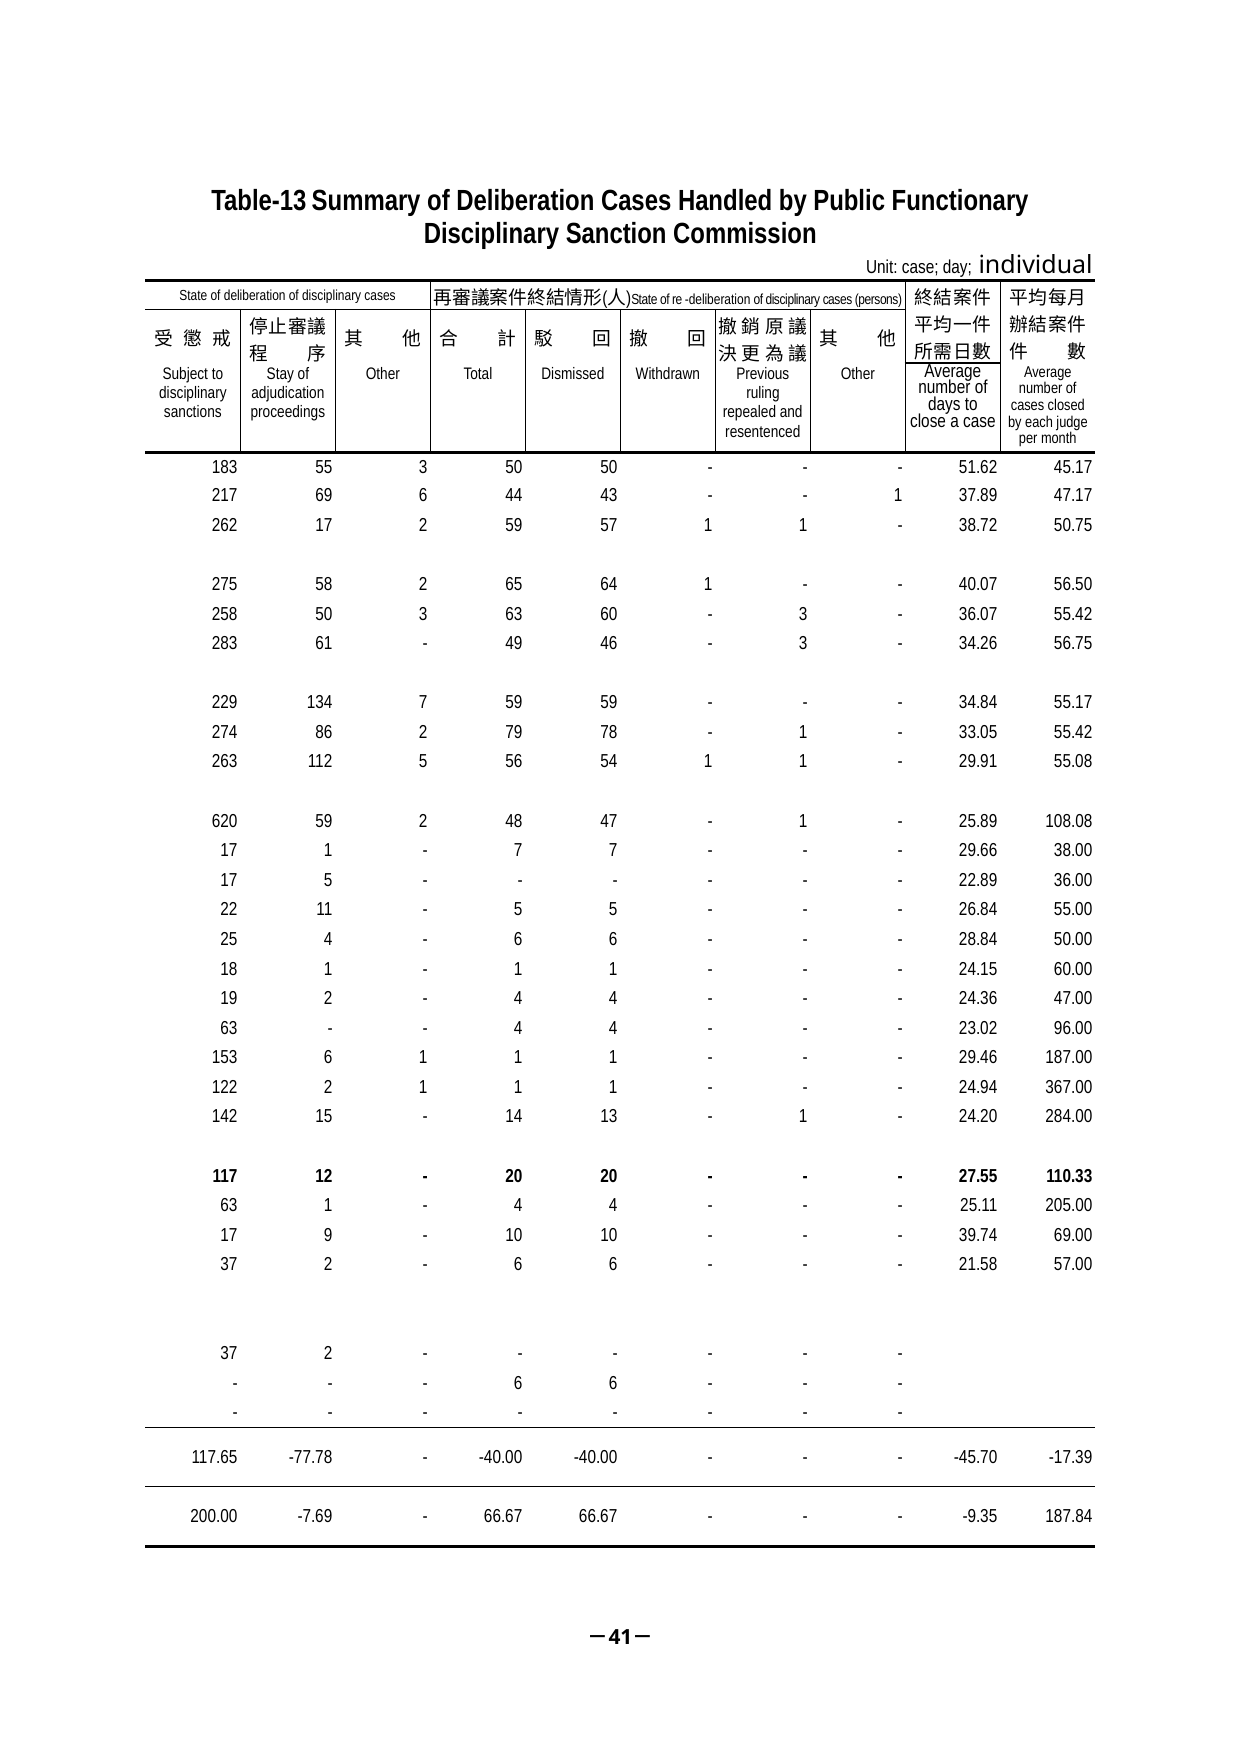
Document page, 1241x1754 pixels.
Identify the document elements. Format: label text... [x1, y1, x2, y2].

table_cell [1000, 1309, 1095, 1338]
table_cell - [810, 628, 905, 658]
table_cell 1 [620, 510, 715, 539]
table_cell 11 [240, 894, 335, 924]
table_cell 205.00 [1000, 1190, 1095, 1220]
table_cell 59 [525, 687, 620, 717]
table_cell 60 [525, 599, 620, 628]
table_cell Stay of adjudication proceedings [241, 362, 335, 451]
table_cell 13 [525, 1101, 620, 1131]
table_cell 58 [240, 569, 335, 598]
table_cell 183 [145, 454, 240, 480]
table_cell - [335, 924, 430, 953]
table_cell [905, 539, 1000, 569]
table_cell -9.35 [905, 1487, 1000, 1545]
table_cell - [620, 1368, 715, 1397]
table_cell - [620, 1072, 715, 1101]
table_cell 55 [240, 454, 335, 480]
table_cell - [810, 954, 905, 983]
table_cell - [810, 1072, 905, 1101]
table_cell - [810, 894, 905, 924]
table_cell - [335, 1220, 430, 1249]
table_cell 駁回 [526, 310, 620, 362]
table_cell 78 [525, 717, 620, 746]
table_cell 1 [715, 510, 810, 539]
table_cell 3 [335, 454, 430, 480]
table_cell 108.08 [1000, 806, 1095, 835]
table_cell [145, 776, 240, 806]
table_cell [240, 1279, 335, 1308]
table_header 再審議案件終結情形(人)State of re -deliberation of disciplinary cases (persons) [431, 282, 905, 309]
table_cell 66.67 [525, 1487, 620, 1545]
table_cell - [620, 1161, 715, 1190]
table_cell [715, 658, 810, 687]
table_cell - [715, 1428, 810, 1486]
table_cell [810, 658, 905, 687]
table_cell 4 [240, 924, 335, 953]
table_cell 187.84 [1000, 1487, 1095, 1545]
table_cell 367.00 [1000, 1072, 1095, 1101]
table_cell 1 [525, 1072, 620, 1101]
table_cell - [620, 717, 715, 746]
table_cell [810, 1131, 905, 1161]
table_cell - [620, 1220, 715, 1249]
table_cell 17 [145, 865, 240, 894]
table_cell [240, 1131, 335, 1161]
table_cell 34.84 [905, 687, 1000, 717]
table_cell 18 [145, 954, 240, 983]
table_cell 65 [430, 569, 525, 598]
table_cell 19 [145, 983, 240, 1013]
table_cell 7 [430, 835, 525, 865]
table_cell 59 [240, 806, 335, 835]
table_cell 2 [240, 983, 335, 1013]
table_cell 1 [715, 1101, 810, 1131]
table_cell - [240, 1013, 335, 1042]
table_cell - [810, 983, 905, 1013]
table_cell - [715, 865, 810, 894]
table_cell - [810, 569, 905, 598]
table_cell 37.89 [905, 480, 1000, 510]
table_cell - [810, 717, 905, 746]
table_cell 51.62 [905, 454, 1000, 480]
table_cell [905, 1368, 1000, 1397]
table_cell - [715, 924, 810, 953]
table_cell 620 [145, 806, 240, 835]
table_cell - [810, 1013, 905, 1042]
table_cell 262 [145, 510, 240, 539]
table_cell - [620, 835, 715, 865]
table_cell Dismissed [526, 362, 620, 451]
table_cell [430, 539, 525, 569]
table_cell [620, 1131, 715, 1161]
table_cell [335, 1131, 430, 1161]
table_cell - [715, 1368, 810, 1397]
table_cell 1 [525, 954, 620, 983]
table_cell 50 [430, 454, 525, 480]
table_cell - [525, 865, 620, 894]
table_cell 20 [525, 1161, 620, 1190]
table_cell - [620, 1428, 715, 1486]
table_cell Average number of days to close a case [906, 364, 1000, 451]
table_cell - [715, 480, 810, 510]
table_cell 1 [715, 717, 810, 746]
table_cell [145, 1279, 240, 1308]
table_cell 55.00 [1000, 894, 1095, 924]
table_cell 36.07 [905, 599, 1000, 628]
table_cell - [335, 983, 430, 1013]
table_cell 46 [525, 628, 620, 658]
table_cell - [620, 1190, 715, 1220]
table_cell Other [336, 362, 430, 451]
table_cell 43 [525, 480, 620, 510]
table_cell 5 [525, 894, 620, 924]
table_cell - [335, 1487, 430, 1545]
table_cell - [715, 569, 810, 598]
table_cell [1000, 539, 1095, 569]
table_cell - [810, 1220, 905, 1249]
table_cell 47.00 [1000, 983, 1095, 1013]
table_cell [810, 539, 905, 569]
table_cell - [715, 1220, 810, 1249]
table_cell 47 [525, 806, 620, 835]
table_cell - [715, 1042, 810, 1072]
table_cell [905, 1338, 1000, 1368]
table_cell - [810, 1249, 905, 1279]
table_cell 263 [145, 746, 240, 776]
table_cell -17.39 [1000, 1428, 1095, 1486]
table_cell 38.72 [905, 510, 1000, 539]
table_cell [1000, 1368, 1095, 1397]
table_cell - [240, 1397, 335, 1427]
table_cell 112 [240, 746, 335, 776]
table_cell [620, 1279, 715, 1308]
table_cell 54 [525, 746, 620, 776]
table_cell 1 [715, 806, 810, 835]
table_cell 6 [335, 480, 430, 510]
table_cell - [715, 1072, 810, 1101]
table_cell - [620, 480, 715, 510]
table_cell - [620, 687, 715, 717]
table_cell 1 [620, 569, 715, 598]
table_cell [1000, 658, 1095, 687]
table_cell - [620, 599, 715, 628]
table_cell - [715, 1338, 810, 1368]
table_cell 其他 [336, 310, 430, 362]
table_cell 153 [145, 1042, 240, 1072]
table_cell [620, 1309, 715, 1338]
text Table-13 Summary of Deliberation Cases Handled by Public Functionary Disciplinary Sanction Commission [148, 183, 1092, 250]
table_cell [240, 776, 335, 806]
table_cell 56.50 [1000, 569, 1095, 598]
table_cell 275 [145, 569, 240, 598]
table_cell 79 [430, 717, 525, 746]
table_cell 55.42 [1000, 717, 1095, 746]
table_cell 86 [240, 717, 335, 746]
table_cell - [715, 954, 810, 983]
table_cell [240, 658, 335, 687]
table_cell [1000, 1131, 1095, 1161]
table_cell [905, 776, 1000, 806]
table_cell 27.55 [905, 1161, 1000, 1190]
table_cell - [335, 894, 430, 924]
table_cell - [335, 835, 430, 865]
table_cell 20 [430, 1161, 525, 1190]
table_cell - [810, 1338, 905, 1368]
table_cell 38.00 [1000, 835, 1095, 865]
table_cell - [620, 628, 715, 658]
table_cell - [810, 924, 905, 953]
table_cell -45.70 [905, 1428, 1000, 1486]
table_cell 134 [240, 687, 335, 717]
table_cell - [620, 1338, 715, 1368]
table_cell 63 [430, 599, 525, 628]
table_cell 21.58 [905, 1249, 1000, 1279]
table_cell 4 [430, 1013, 525, 1042]
table_cell - [335, 1249, 430, 1279]
table_cell 57.00 [1000, 1249, 1095, 1279]
table_cell 50.75 [1000, 510, 1095, 539]
table_cell 受懲戒 [145, 310, 240, 362]
table_cell 1 [430, 954, 525, 983]
table_cell 撤銷原議決更為議決 [716, 310, 810, 362]
table_cell [525, 539, 620, 569]
table_cell 48 [430, 806, 525, 835]
table_cell - [240, 1368, 335, 1397]
table_cell - [335, 1338, 430, 1368]
table_cell 50 [525, 454, 620, 480]
table_cell - [715, 454, 810, 480]
table_cell [810, 1279, 905, 1308]
table_cell 69.00 [1000, 1220, 1095, 1249]
table_cell - [620, 1013, 715, 1042]
table_cell - [715, 1487, 810, 1545]
table_cell 6 [240, 1042, 335, 1072]
table_cell - [810, 687, 905, 717]
table_cell Previous ruling repealed and resentenced [716, 362, 810, 451]
table_cell 29.66 [905, 835, 1000, 865]
table_cell 17 [240, 510, 335, 539]
table_cell - [430, 1397, 525, 1427]
table_cell - [810, 1161, 905, 1190]
table_cell 2 [240, 1249, 335, 1279]
table_cell - [810, 746, 905, 776]
table_cell [1000, 776, 1095, 806]
table_cell - [430, 1338, 525, 1368]
table_cell 2 [335, 806, 430, 835]
table_cell 1 [430, 1042, 525, 1072]
table_cell 15 [240, 1101, 335, 1131]
table_cell [1000, 1338, 1095, 1368]
table_cell [525, 1279, 620, 1308]
table_cell 7 [335, 687, 430, 717]
table_cell 6 [525, 1368, 620, 1397]
table_cell 1 [525, 1042, 620, 1072]
table_cell 5 [240, 865, 335, 894]
table_cell [145, 1131, 240, 1161]
table_cell [905, 1397, 1000, 1427]
table_cell 217 [145, 480, 240, 510]
table_cell 2 [335, 510, 430, 539]
table_cell 47.17 [1000, 480, 1095, 510]
table_cell 63 [145, 1013, 240, 1042]
table_cell 34.26 [905, 628, 1000, 658]
table_cell -40.00 [430, 1428, 525, 1486]
table_cell - [715, 983, 810, 1013]
table_cell [525, 658, 620, 687]
table_cell - [715, 1190, 810, 1220]
table_cell - [145, 1397, 240, 1427]
table_cell [810, 776, 905, 806]
table_cell 26.84 [905, 894, 1000, 924]
table_cell 64 [525, 569, 620, 598]
table_cell 258 [145, 599, 240, 628]
table_cell 56.75 [1000, 628, 1095, 658]
table_cell 55.17 [1000, 687, 1095, 717]
table_cell [335, 1279, 430, 1308]
table_cell - [620, 1101, 715, 1131]
table_cell 4 [525, 983, 620, 1013]
table_cell 22.89 [905, 865, 1000, 894]
table_cell - [715, 1161, 810, 1190]
table_cell [525, 1309, 620, 1338]
table_cell - [715, 835, 810, 865]
table_cell 274 [145, 717, 240, 746]
table_cell 6 [525, 1249, 620, 1279]
table_cell 2 [240, 1338, 335, 1368]
table_cell - [430, 865, 525, 894]
table_cell - [525, 1338, 620, 1368]
table_cell 24.20 [905, 1101, 1000, 1131]
table_cell 3 [335, 599, 430, 628]
table_cell - [335, 1368, 430, 1397]
table_cell - [810, 835, 905, 865]
table_cell [430, 1131, 525, 1161]
table_cell 59 [430, 510, 525, 539]
table_cell - [620, 806, 715, 835]
table_cell - [715, 1249, 810, 1279]
table_cell 6 [430, 924, 525, 953]
table_cell 其他 [811, 310, 905, 362]
table_cell - [620, 1249, 715, 1279]
table_cell 合計 [431, 310, 525, 362]
table_cell 187.00 [1000, 1042, 1095, 1072]
table_cell - [620, 454, 715, 480]
table_cell 1 [240, 835, 335, 865]
table_cell [715, 539, 810, 569]
table_cell 50 [240, 599, 335, 628]
table_cell [430, 776, 525, 806]
table_cell 29.91 [905, 746, 1000, 776]
table_cell 142 [145, 1101, 240, 1131]
table_cell [145, 539, 240, 569]
table_cell 1 [240, 1190, 335, 1220]
table_cell 4 [430, 1190, 525, 1220]
table_cell 23.02 [905, 1013, 1000, 1042]
table_cell 3 [715, 628, 810, 658]
table_cell 59 [430, 687, 525, 717]
table_cell [430, 1309, 525, 1338]
table_cell - [335, 954, 430, 983]
table_cell -40.00 [525, 1428, 620, 1486]
table_cell 10 [525, 1220, 620, 1249]
table_cell - [620, 924, 715, 953]
table_cell 36.00 [1000, 865, 1095, 894]
table_header 平均每月辦結案件件數 [1001, 282, 1095, 362]
table_cell - [810, 1368, 905, 1397]
table_cell - [810, 510, 905, 539]
table_cell [715, 776, 810, 806]
table_cell [1000, 1279, 1095, 1308]
table_cell - [335, 1161, 430, 1190]
table_cell - [620, 1397, 715, 1427]
table_cell 37 [145, 1338, 240, 1368]
table_cell [430, 1279, 525, 1308]
table_cell [620, 539, 715, 569]
table_cell 25.11 [905, 1190, 1000, 1220]
table_cell 5 [335, 746, 430, 776]
table_cell 117.65 [145, 1428, 240, 1486]
table_cell 14 [430, 1101, 525, 1131]
table_cell - [810, 1428, 905, 1486]
table_cell - [620, 954, 715, 983]
table_cell 200.00 [145, 1487, 240, 1545]
table_cell 37 [145, 1249, 240, 1279]
table_cell [145, 658, 240, 687]
table_cell 66.67 [430, 1487, 525, 1545]
table_cell 29.46 [905, 1042, 1000, 1072]
table_cell - [335, 1190, 430, 1220]
table_cell - [810, 1101, 905, 1131]
table_cell - [620, 1487, 715, 1545]
text Unit: case; day; individual [148, 250, 1092, 279]
table_cell 1 [715, 746, 810, 776]
table_cell - [335, 1428, 430, 1486]
table_cell Subject to disciplinary sanctions [145, 362, 240, 451]
table_cell 69 [240, 480, 335, 510]
table_cell - [715, 1013, 810, 1042]
table_cell 3 [715, 599, 810, 628]
table_cell [715, 1279, 810, 1308]
table_cell 7 [525, 835, 620, 865]
table_cell 1 [240, 954, 335, 983]
table_cell - [335, 1101, 430, 1131]
table_cell 1 [430, 1072, 525, 1101]
table_cell [715, 1131, 810, 1161]
table_cell Other [811, 362, 905, 451]
table_cell 49 [430, 628, 525, 658]
table_cell 25 [145, 924, 240, 953]
table_cell [525, 1131, 620, 1161]
table_cell - [810, 1397, 905, 1427]
table_cell 1 [620, 746, 715, 776]
table_cell 6 [525, 924, 620, 953]
table_cell 122 [145, 1072, 240, 1101]
table_cell 1 [335, 1072, 430, 1101]
table_cell [1000, 1397, 1095, 1427]
table_cell [620, 658, 715, 687]
table_cell 4 [525, 1013, 620, 1042]
table_cell - [620, 983, 715, 1013]
table_cell [905, 658, 1000, 687]
table_cell - [810, 1190, 905, 1220]
table_cell 33.05 [905, 717, 1000, 746]
table_cell 229 [145, 687, 240, 717]
table_cell 撤回 [621, 310, 715, 362]
table_cell - [810, 454, 905, 480]
table_cell - [525, 1397, 620, 1427]
table_cell [715, 1309, 810, 1338]
table_cell [620, 776, 715, 806]
table_header 終結案件平均一件所需日數 [906, 282, 1000, 362]
table_cell 25.89 [905, 806, 1000, 835]
table_cell - [620, 1042, 715, 1072]
table_cell - [810, 1042, 905, 1072]
table_cell 40.07 [905, 569, 1000, 598]
table_cell [810, 1309, 905, 1338]
table_cell 284.00 [1000, 1101, 1095, 1131]
table_cell [430, 658, 525, 687]
table_cell [905, 1309, 1000, 1338]
table_cell - [810, 865, 905, 894]
table_cell 28.84 [905, 924, 1000, 953]
table_cell - [620, 894, 715, 924]
table_cell 停止審議程序 [241, 310, 335, 362]
table_cell 2 [335, 569, 430, 598]
table_cell [145, 1309, 240, 1338]
table_cell 50.00 [1000, 924, 1095, 953]
table_cell 22 [145, 894, 240, 924]
table_cell 1 [335, 1042, 430, 1072]
table_cell 56 [430, 746, 525, 776]
table_cell 39.74 [905, 1220, 1000, 1249]
table_cell 44 [430, 480, 525, 510]
table_cell - [810, 806, 905, 835]
table_cell [905, 1279, 1000, 1308]
table_cell [525, 776, 620, 806]
table_cell 10 [430, 1220, 525, 1249]
table_cell 2 [240, 1072, 335, 1101]
table_cell 17 [145, 1220, 240, 1249]
table_cell [335, 658, 430, 687]
table_cell - [715, 1397, 810, 1427]
table_cell - [810, 599, 905, 628]
table_cell - [715, 687, 810, 717]
table_cell Withdrawn [621, 362, 715, 451]
table_cell [240, 1309, 335, 1338]
table_cell 283 [145, 628, 240, 658]
table_cell 1 [810, 480, 905, 510]
table_cell 24.94 [905, 1072, 1000, 1101]
table_cell 55.08 [1000, 746, 1095, 776]
table_cell [905, 1131, 1000, 1161]
table_cell 6 [430, 1249, 525, 1279]
table_cell [335, 776, 430, 806]
table_cell 2 [335, 717, 430, 746]
table_cell Total [431, 362, 525, 451]
table_cell 9 [240, 1220, 335, 1249]
table_header State of deliberation of disciplinary cases [145, 282, 430, 309]
table_cell 4 [525, 1190, 620, 1220]
table_cell 4 [430, 983, 525, 1013]
table_cell 96.00 [1000, 1013, 1095, 1042]
table_cell - [335, 1013, 430, 1042]
table_cell 110.33 [1000, 1161, 1095, 1190]
table_cell 24.36 [905, 983, 1000, 1013]
table_cell - [145, 1368, 240, 1397]
table_cell 117 [145, 1161, 240, 1190]
table_cell 61 [240, 628, 335, 658]
table_cell 60.00 [1000, 954, 1095, 983]
table_cell -7.69 [240, 1487, 335, 1545]
table_cell 63 [145, 1190, 240, 1220]
table_cell [335, 539, 430, 569]
table_cell [240, 539, 335, 569]
table_cell 57 [525, 510, 620, 539]
table_cell - [620, 865, 715, 894]
table_cell - [335, 865, 430, 894]
table_cell 5 [430, 894, 525, 924]
table_cell - [335, 1397, 430, 1427]
table_cell Average number of cases closed by each judge per month [1001, 362, 1095, 451]
table_cell 12 [240, 1161, 335, 1190]
table_cell - [715, 894, 810, 924]
table_cell 24.15 [905, 954, 1000, 983]
table_cell - [335, 628, 430, 658]
table_cell 17 [145, 835, 240, 865]
table_cell - [810, 1487, 905, 1545]
table_cell 55.42 [1000, 599, 1095, 628]
table_cell 45.17 [1000, 454, 1095, 480]
table_cell -77.78 [240, 1428, 335, 1486]
table_cell [335, 1309, 430, 1338]
table_cell 6 [430, 1368, 525, 1397]
